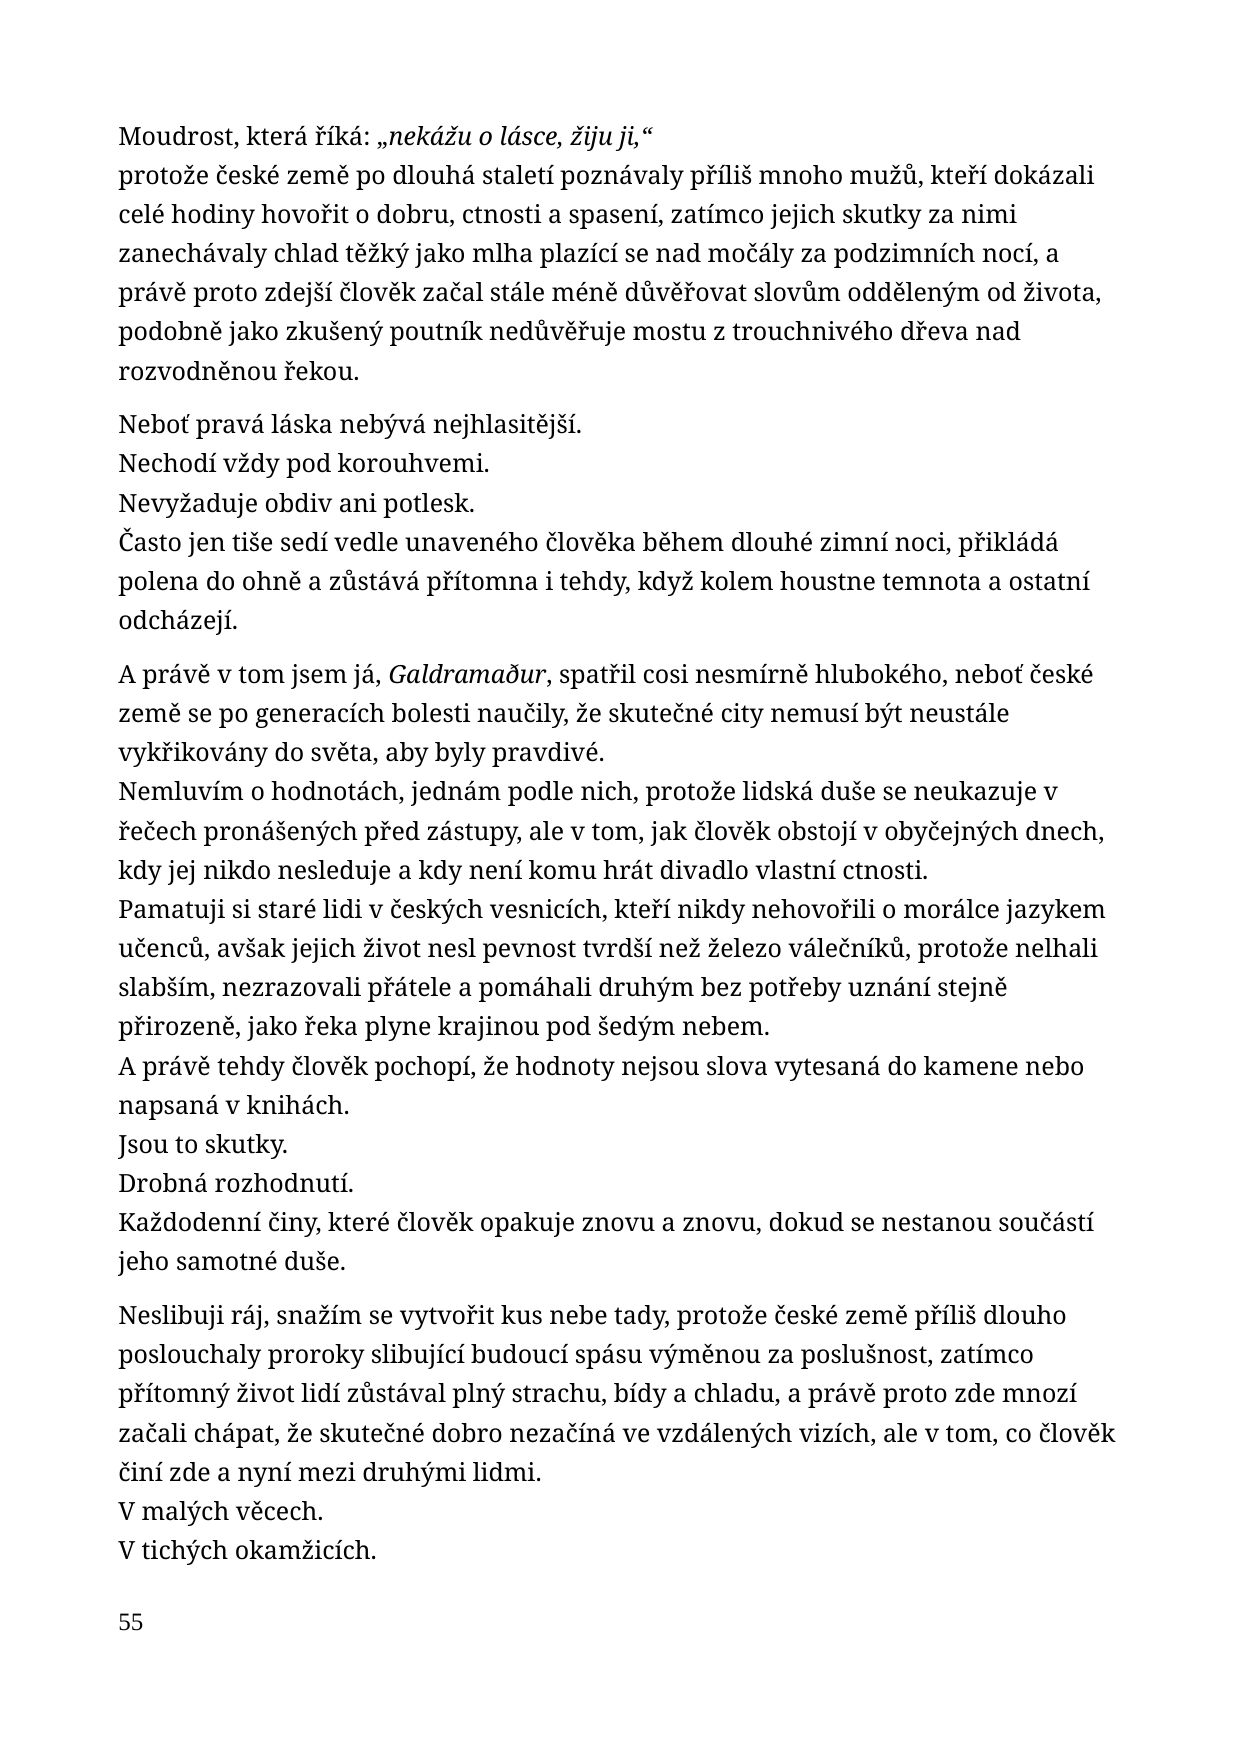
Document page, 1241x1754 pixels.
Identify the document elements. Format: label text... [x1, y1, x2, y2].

text Neboť pravá láska nebývá nejhlasitější. Nechodí vždy pod korouhvemi. Nevyžaduje obdiv ani potlesk. Často jen tiše sedí vedle unaveného člověka během dlouhé zimní noci, přikládá polena do ohně a zůstává přítomna i tehdy, když kolem houstne temnota a ostatní odcházejí. [118, 407, 1122, 637]
text Neslibuji ráj, snažím se vytvořit kus nebe tady, protože české země příliš dlouho poslouchaly proroky slibující budoucí spásu výměnou za poslušnost, zatímco přítomný život lidí zůstával plný strachu, bídy a chladu, a právě proto zde mnozí začali chápat, že skutečné dobro nezačíná ve vzdálených vizích, ale v tom, co člověk činí zde a nyní mezi druhými lidmi. V malých věcech. V tichých okamžicích. [118, 1298, 1122, 1567]
text Moudrost, která říká: „nekážu o lásce, žiju ji,“ protože české země po dlouhá staletí poznávaly příliš mnoho mužů, kteří dokázali celé hodiny hovořit o dobru, ctnosti a spasení, zatímco jejich skutky za nimi zanechávaly chlad těžký jako mlha plazící se nad močály za podzimních nocí, a právě proto zdejší člověk začal stále méně důvěřovat slovům odděleným od života, podobně jako zkušený poutník nedůvěřuje mostu z trouchnivého dřeva nad rozvodněnou řekou. [118, 118, 1122, 387]
text A právě v tom jsem já, Galdramaður, spatřil cosi nesmírně hlubokého, neboť české země se po generacích bolesti naučily, že skutečné city nemusí být neustále vykřikovány do světa, aby byly pravdivé. Nemluvím o hodnotách, jednám podle nich, protože lidská duše se neukazuje v řečech pronášených před zástupy, ale v tom, jak člověk obstojí v obyčejných dnech, kdy jej nikdo nesleduje a kdy není komu hrát divadlo vlastní ctnosti. Pamatuji si staré lidi v českých vesnicích, kteří nikdy nehovořili o morálce jazykem učenců, avšak jejich život nesl pevnost tvrdší než železo válečníků, protože nelhali slabším, nezrazovali přátele a pomáhali druhým bez potřeby uznání stejně přirozeně, jako řeka plyne krajinou pod šedým nebem. A právě tehdy člověk pochopí, že hodnoty nejsou slova vytesaná do kamene nebo napsaná v knihách. Jsou to skutky. Drobná rozhodnutí. Každodenní činy, které člověk opakuje znovu a znovu, dokud se nestanou součástí jeho samotné duše. [118, 656, 1122, 1278]
